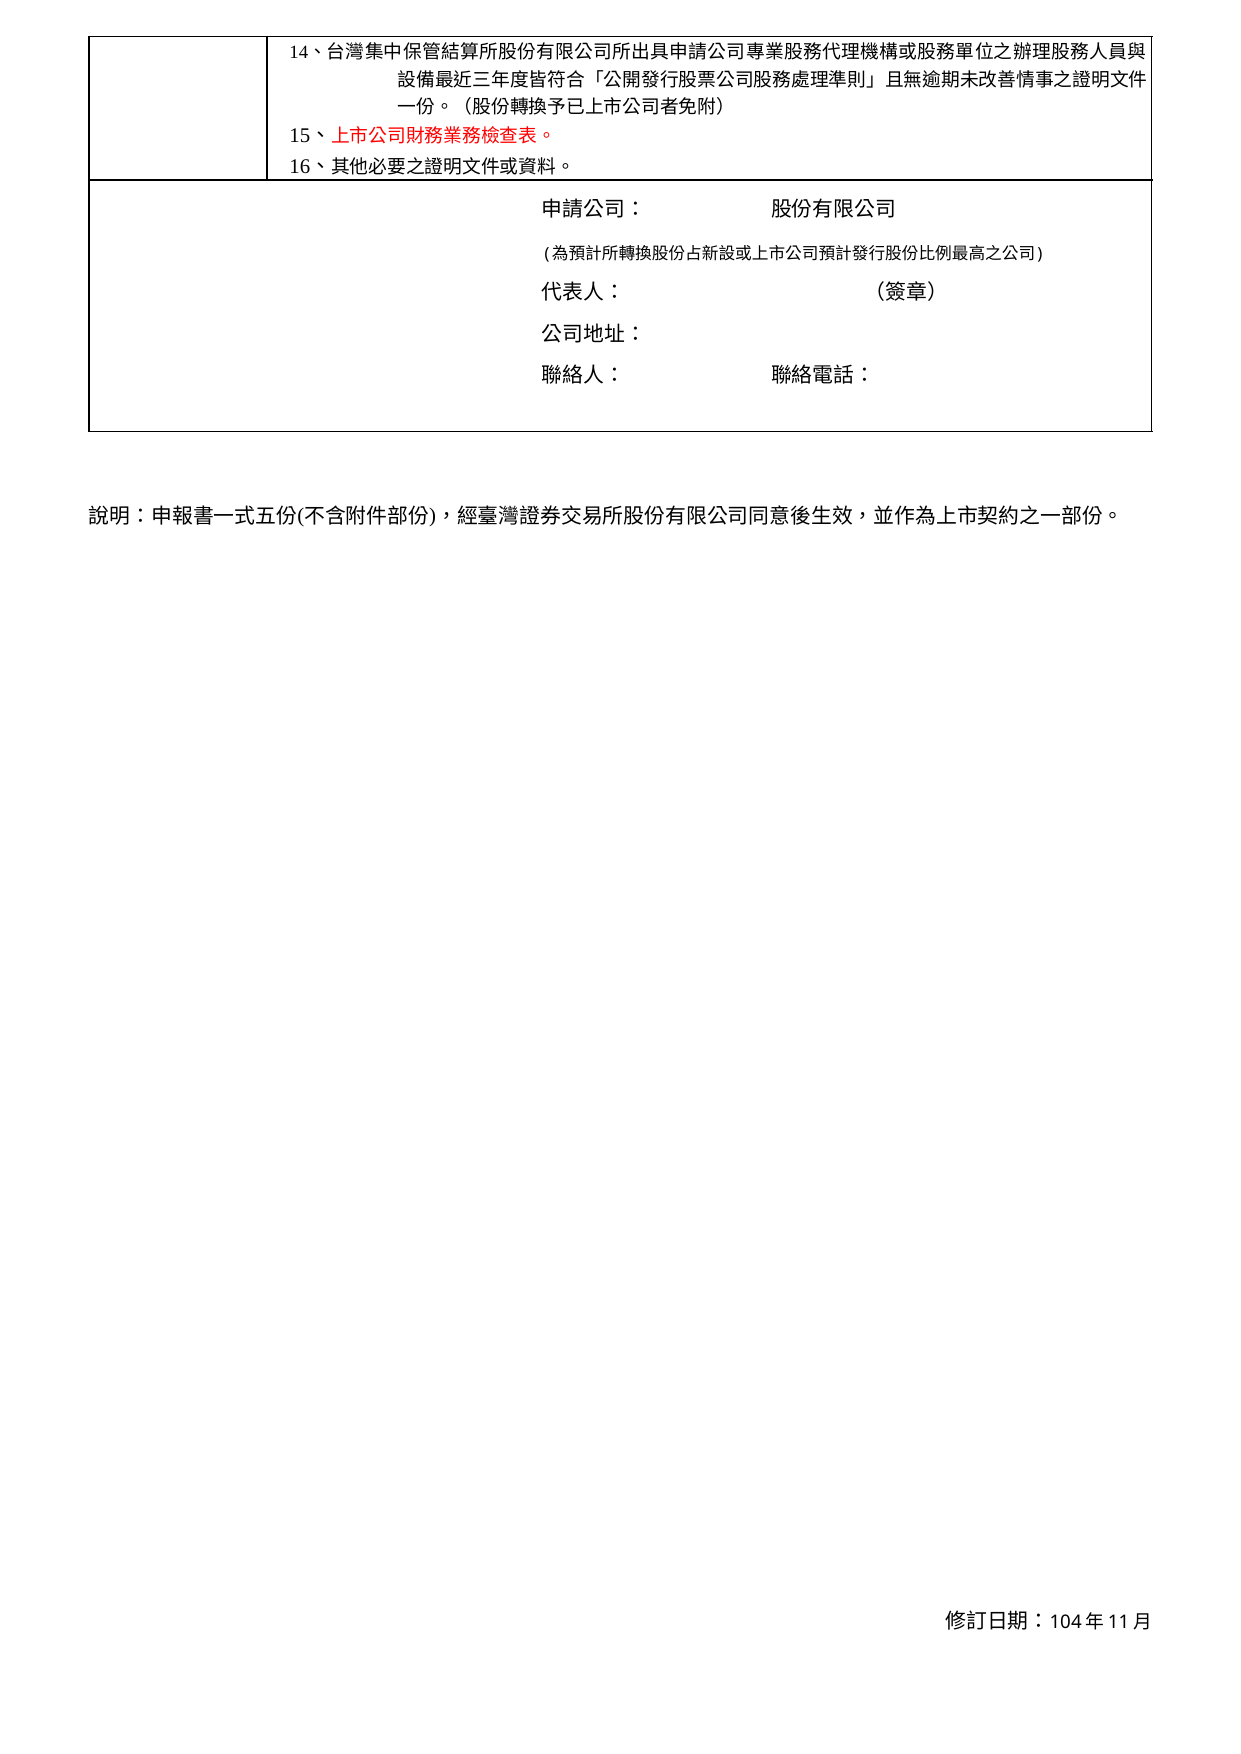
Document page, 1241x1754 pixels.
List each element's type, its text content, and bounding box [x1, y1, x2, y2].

table_cell 申請公司： 股份有限公司 (為預計所轉換股份占新設或上市公司預計發行股份比例最高之公司) 代表人： （簽章） 公司地址： 聯絡人： 聯絡電話： [90, 181, 1151, 431]
table_cell 股份受讓之新設或上市公司向公司法主管機關申請設立或變更登記之證明文件二份。（設立或變更登記之證明文件至遲應於公司設立或變更登記完成之次營業日檢送） 股份受讓之新設或上市公司向證券主管機關申請核准增資發行新股之核准函二份。（核准發行新股之核准函至遲應於核准之次營業日檢送，但單一或數家上市（櫃）公司股份轉換予一新設公司成立投資控股公司者，免附） 各被控股公司變更登記之證明文件暨各被控股公司名稱、事業類別、所在地、實收資本額、轉換為股份受讓之新設或上市公司換股比例及股份受讓之新設或上市公司之持股比例彙總表二份。 各被控股公司最近一會計年度經會計師查核簽證之財務報告及經會計師核閱之受股份轉換之新設或上市公司擬制性合併財務報表各三份；倘被控股公司係外國公司者，應出具簽證會計師簽發無保留意見之查核報告，暨由中華民國會計師就中華民國與該被控股公司所屬國適用會計原則之差異，及其對財務報告之影響之意見書。 公開說明書稿本三份；公開說明書稿本一份抄送財團法人中華民國證券暨期貨市場發展基金會及公開說明書稿本電子檔上傳至主管機關指定之資訊申報網站（http：//sii.twse.com.tw）之證明文件一份。 證券承銷商填製之「上市審查準則第九條第一項第一、三、四、六、八、十一款情事審查表」二份(未上市且未上櫃公司與其他上市、上櫃公司一併轉換者適用之)。 各被控股公司就本股票上市申請書及其附件所載事項無虛偽、隱匿之聲明書各二份。 股份受讓之新設或上市公司之董事、監察人之當選人及持有股份受讓之新設或上市公司股份百分之十以上股東如與他人訂有股份買賣且附買回條件之協議者該等於申請時仍屬有效之協議書及相關資料各二份。 股票集中保管承諾書一份（依規定股票須辦理集中保管者及原集中保管期限尚未屆滿者適用，且至遲應於上市掛牌前辦妥）。 有價證券上市契約五份(至遲應於股份受讓之新設公司設立登記完成之次營業日檢送)。 股票採無實體發行之承諾書一份。 股份受讓之新設或上市公司股權分散表二份(至遲應於公司登記完成之次營業日檢送)。 委託代辦證券事務者，檢送其代理契約三份(至遲應於股票上市掛牌前三個營業日檢送)。 台灣集中保管結算所股份有限公司所出具申請公司專業股務代理機構或股務單位之辦理股務人員與設備最近三年度皆符合「公開發行股票公司股務處理準則」且無逾期未改善情事之證明文件一份。（股份轉換予已上市公司者免附） 上市公司財務業務檢查表。 其他必要之證明文件或資料。 [268, 37, 1151, 179]
text 說明：申報書一式五份(不含附件部份)，經臺灣證券交易所股份有限公司同意後生效，並作為上市契約之一部份。 [89, 473, 1152, 536]
table_cell [90, 37, 266, 179]
